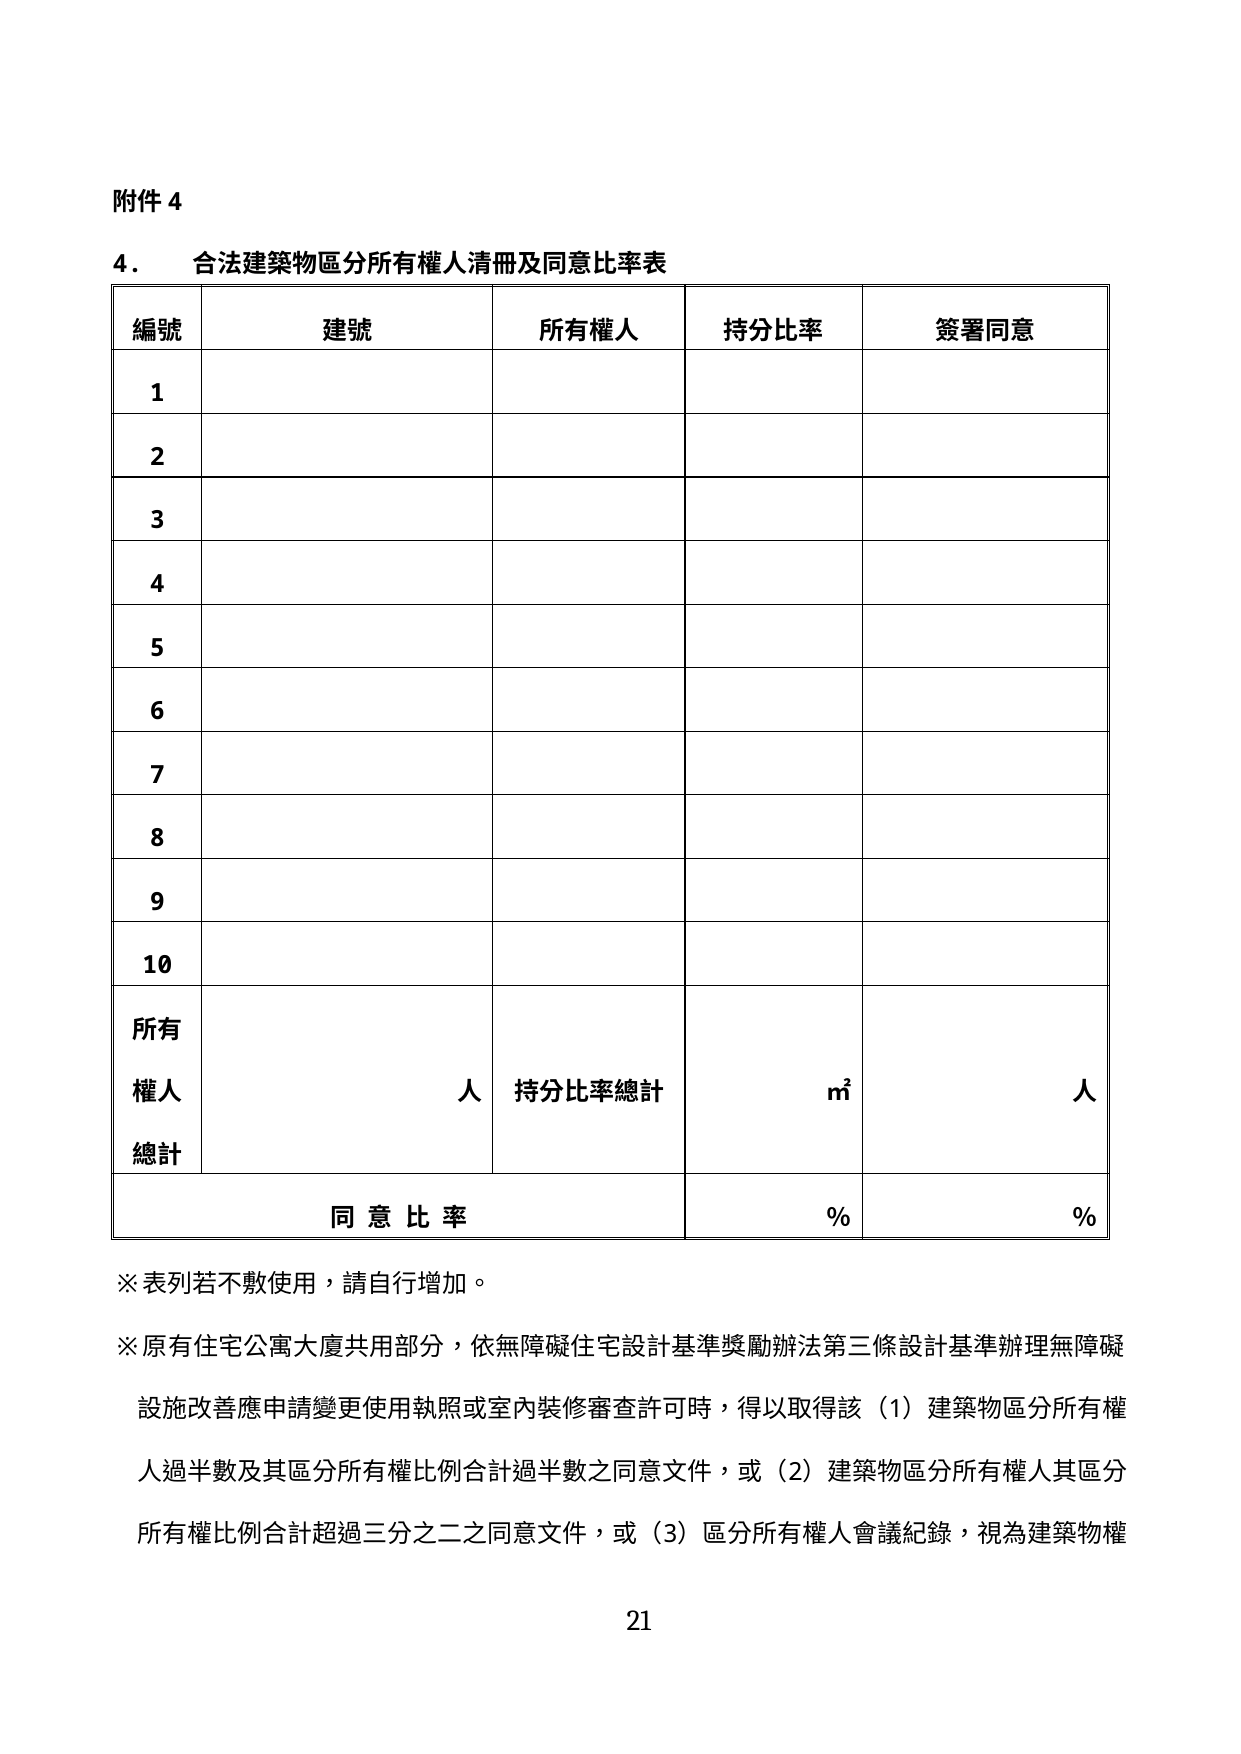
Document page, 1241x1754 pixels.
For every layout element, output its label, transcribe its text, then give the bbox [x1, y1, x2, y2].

table_cell [493, 668, 684, 731]
table_cell [493, 414, 684, 476]
table_cell 1 [114, 350, 201, 413]
table_cell [686, 795, 862, 858]
table_cell 人 [202, 986, 492, 1173]
table_cell [493, 350, 684, 413]
table_cell [202, 350, 492, 413]
table_header 持分比率 [686, 287, 862, 349]
table_cell [863, 478, 1107, 540]
table_header 簽署同意 [863, 287, 1107, 349]
table_cell [863, 668, 1107, 731]
table_cell [863, 732, 1107, 794]
table_cell [202, 922, 492, 985]
table_cell [202, 795, 492, 858]
table_cell [686, 478, 862, 540]
table_header 所有權人 [493, 287, 684, 349]
table_cell [493, 859, 684, 921]
table_cell 同 意 比 率 [114, 1174, 684, 1237]
table_cell 4 [114, 541, 201, 603]
table_cell 3 [114, 478, 201, 540]
table_cell [863, 795, 1107, 858]
table_cell [863, 859, 1107, 921]
table_cell [863, 922, 1107, 985]
table_cell 10 [114, 922, 201, 985]
table_cell 7 [114, 732, 201, 794]
table_cell 人 [863, 986, 1107, 1173]
table_header 建號 [202, 287, 492, 349]
table_cell [686, 605, 862, 667]
table_cell [863, 414, 1107, 476]
list 合法建築物區分所有權人清冊及同意比率表 [112, 221, 1128, 284]
table_cell [202, 859, 492, 921]
table_cell ％ [863, 1174, 1107, 1237]
text ※原有住宅公寓大廈共用部分，依無障礙住宅設計基準獎勵辦法第三條設計基準辦理無障礙設施改善應申請變更使用執照或室內裝修審查許可時，得以取得該（1）建築物區分所有權人過半數及其區分所有權比例合計過半數之同意文件，或（2）建築物區分所有權人其區分所有權比例合計超過三分之二之同意文件，或（3）區分所有權人會議紀錄，視為建築物權 [112, 1302, 1128, 1552]
table_cell 8 [114, 795, 201, 858]
table_cell [493, 922, 684, 985]
table_cell [202, 668, 492, 731]
table_cell [202, 414, 492, 476]
table_cell [863, 605, 1107, 667]
table_cell [493, 605, 684, 667]
table_cell [863, 541, 1107, 603]
table_cell 9 [114, 859, 201, 921]
table_cell [686, 668, 862, 731]
table_cell [493, 541, 684, 603]
table_header 編號 [114, 287, 201, 349]
table_cell [686, 350, 862, 413]
table_cell 持分比率總計 [493, 986, 684, 1173]
table_cell [493, 732, 684, 794]
text ※表列若不敷使用，請自行增加。 [112, 1240, 1128, 1302]
table_cell 6 [114, 668, 201, 731]
table_cell [202, 478, 492, 540]
table_cell [686, 922, 862, 985]
table_cell 所有權人總計 [114, 986, 201, 1173]
table_cell ㎡ [686, 986, 862, 1173]
table_cell [493, 478, 684, 540]
table_cell [686, 732, 862, 794]
table_cell 2 [114, 414, 201, 476]
table_cell 5 [114, 605, 201, 667]
table_cell [493, 795, 684, 858]
table_cell [202, 605, 492, 667]
table_cell [686, 859, 862, 921]
table_cell [202, 732, 492, 794]
text 附件4 [112, 159, 1128, 221]
table_cell [202, 541, 492, 603]
table_cell ％ [686, 1174, 862, 1237]
table_cell [686, 414, 862, 476]
table_cell [863, 350, 1107, 413]
table_cell [686, 541, 862, 603]
